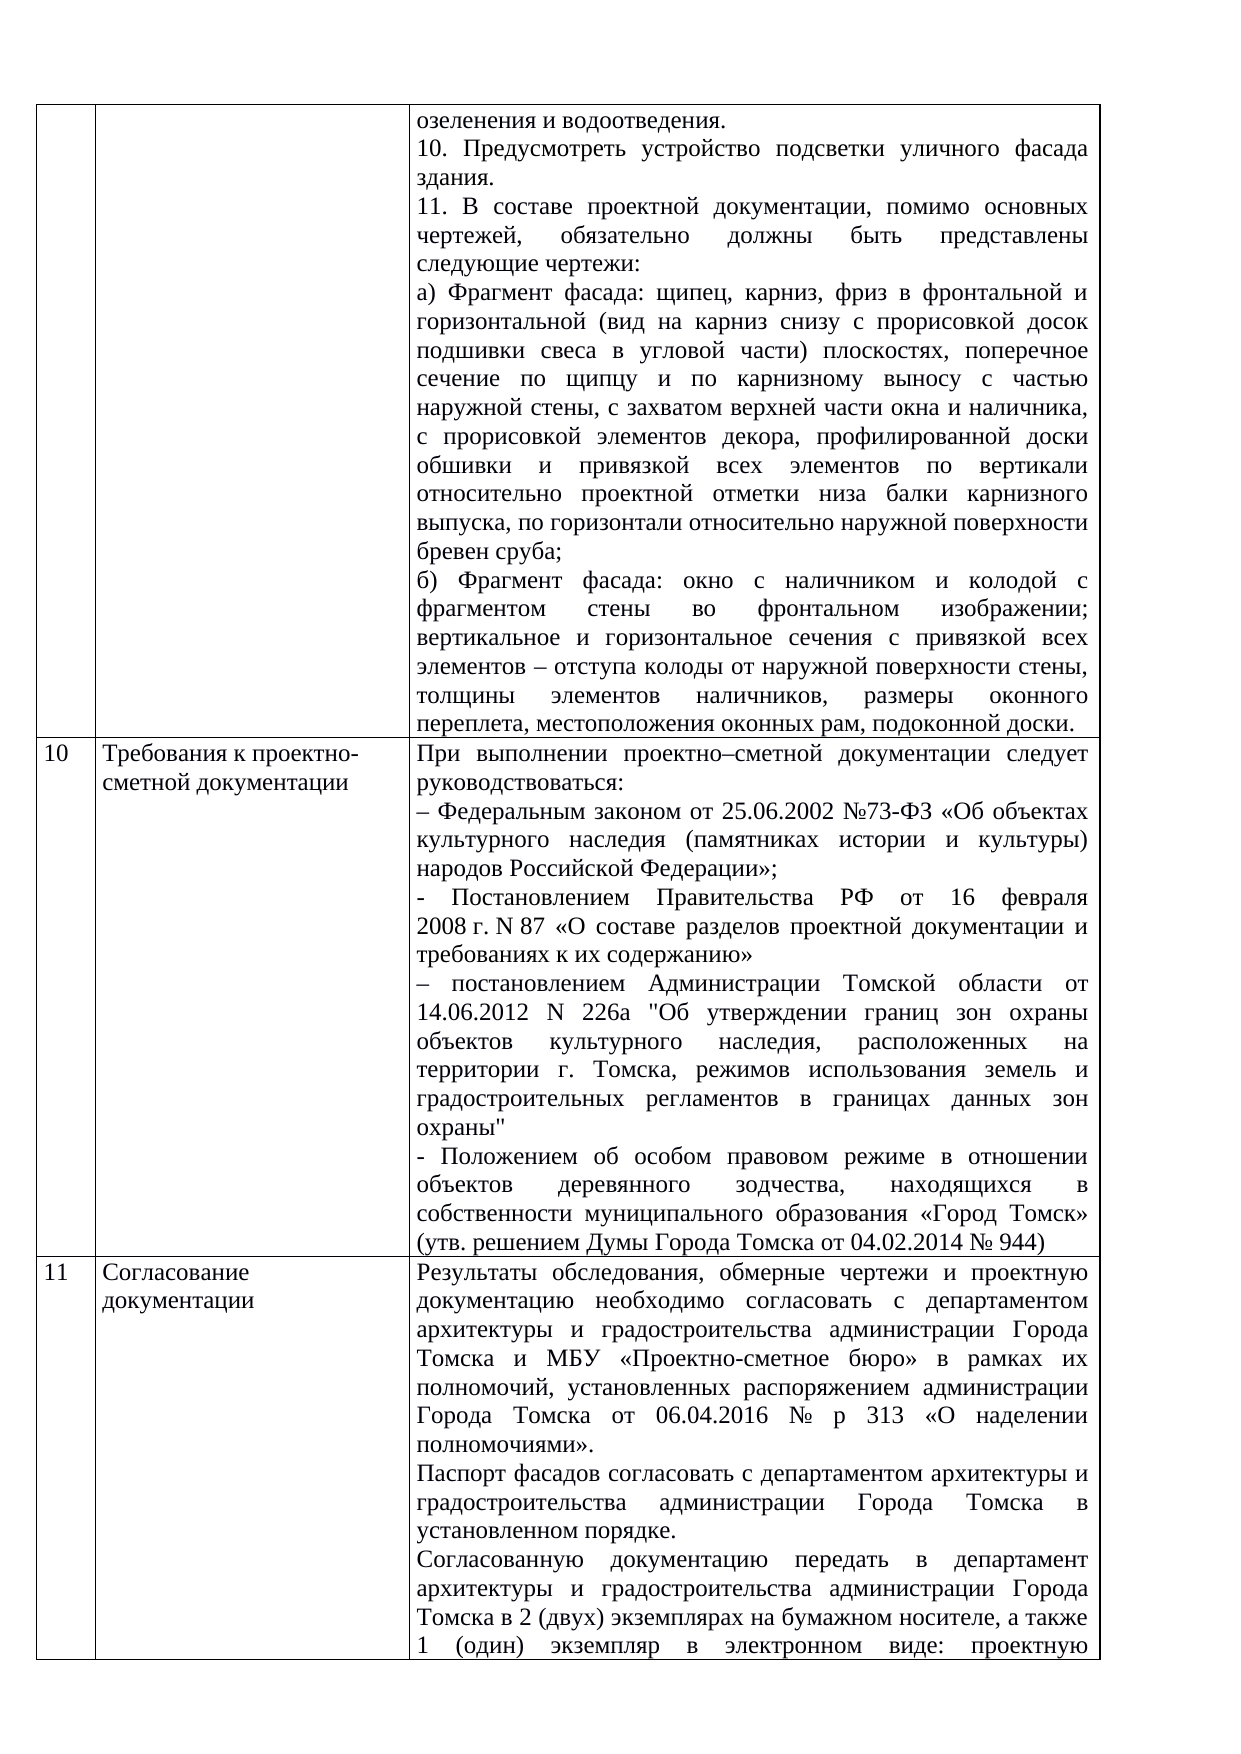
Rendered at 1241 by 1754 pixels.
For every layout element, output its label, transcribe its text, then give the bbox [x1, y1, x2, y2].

table_cell Согласование документации [96, 1257, 409, 1659]
table_cell 11 [37, 1257, 95, 1659]
table_cell При выполнении проектно–сметной документации следует руководствоваться: – Федеральным законом от 25.06.2002 №73-ФЗ «Об объектах культурного наследия (памятниках истории и культуры) народов Российской Федерации»; - Постановлением Правительства РФ от 16 февраля 2008 г. N 87 «О составе разделов проектной документации и требованиях к их содержанию» – постановлением Администрации Томской области от 14.06.2012 N 226а "Об утверждении границ зон охраны объектов культурного наследия, расположенных на территории г. Томска, режимов использования земель и градостроительных регламентов в границах данных зон охраны" - Положением об особом правовом режиме в отношении объектов деревянного зодчества, находящихся в собственности муниципального образования «Город Томск» (утв. решением Думы Города Томска от 04.02.2014 № 944) [410, 738, 1099, 1256]
table_cell Результаты обследования, обмерные чертежи и проектную документацию необходимо согласовать с департаментом архитектуры и градостроительства администрации Города Томска и МБУ «Проектно-сметное бюро» в рамках их полномочий, установленных распоряжением администрации Города Томска от 06.04.2016 № р 313 «О наделении полномочиями». Паспорт фасадов согласовать с департаментом архитектуры и градостроительства администрации Города Томска в установленном порядке. Согласованную документацию передать в департамент архитектуры и градостроительства администрации Города Томска в 2 (двух) экземплярах на бумажном носителе, а также 1 (один) экземпляр в электронном виде: проектную [410, 1257, 1099, 1659]
table_cell [96, 105, 409, 737]
table_cell [37, 105, 95, 737]
table_cell Требования к проектно-сметной документации [96, 738, 409, 1256]
table_cell озеленения и водоотведения. 10. Предусмотреть устройство подсветки уличного фасада здания. 11. В составе проектной документации, помимо основных чертежей, обязательно должны быть представлены следующие чертежи: а) Фрагмент фасада: щипец, карниз, фриз в фронтальной и горизонтальной (вид на карниз снизу с прорисовкой досок подшивки свеса в угловой части) плоскостях, поперечное сечение по щипцу и по карнизному выносу с частью наружной стены, с захватом верхней части окна и наличника, с прорисовкой элементов декора, профилированной доски обшивки и привязкой всех элементов по вертикали относительно проектной отметки низа балки карнизного выпуска, по горизонтали относительно наружной поверхности бревен сруба; б) Фрагмент фасада: окно с наличником и колодой с фрагментом стены во фронтальном изображении; вертикальное и горизонтальное сечения с привязкой всех элементов – отступа колоды от наружной поверхности стены, толщины элементов наличников, размеры оконного переплета, местоположения оконных рам, подоконной доски. [410, 105, 1099, 737]
table_cell 10 [37, 738, 95, 1256]
